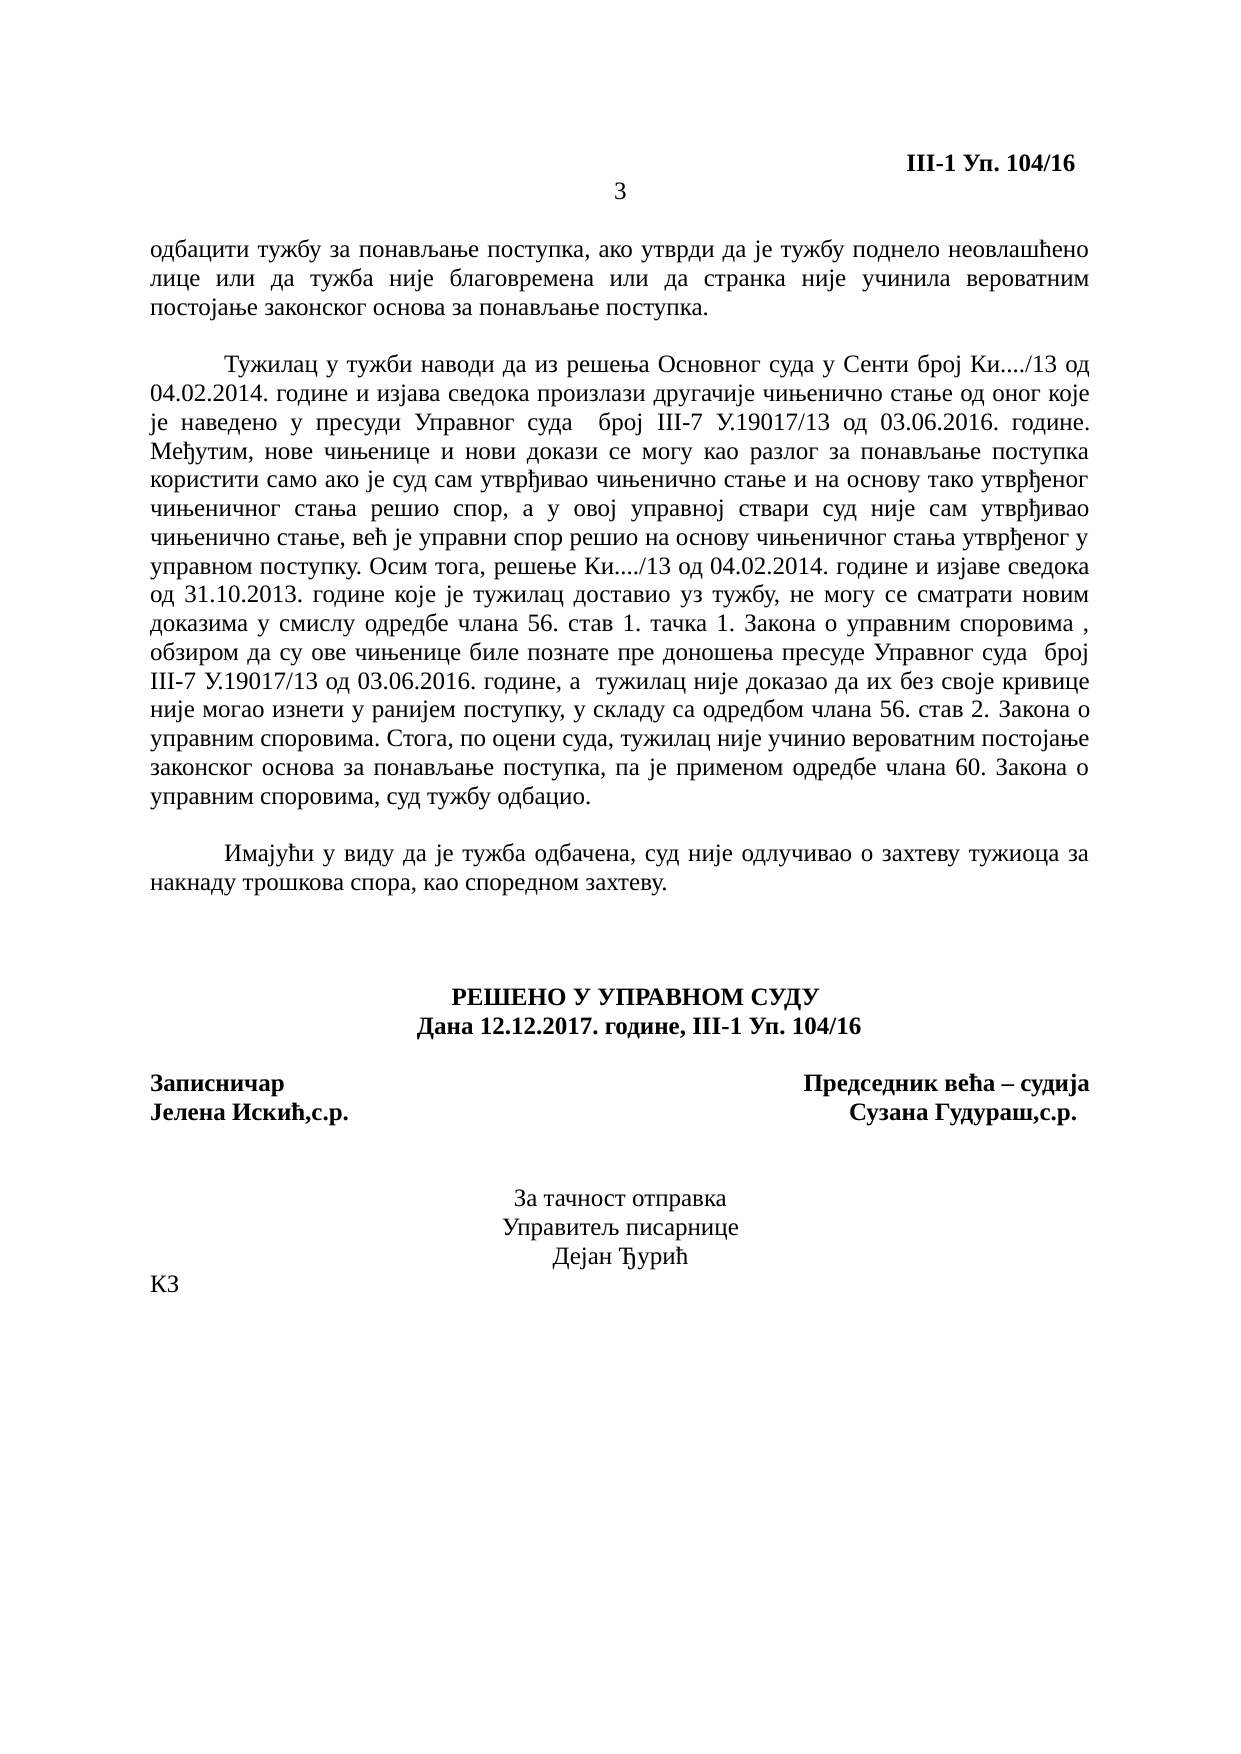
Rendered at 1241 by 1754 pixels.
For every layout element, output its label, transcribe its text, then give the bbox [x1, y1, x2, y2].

text За тачност отправка [150, 1183, 1090, 1212]
text КЗ [150, 1269, 1090, 1298]
text РЕШЕНО У УПРАВНОМ СУДУ [150, 982, 1090, 1011]
text Дана 12.12.2017. године, III-1 Уп. 104/16 [150, 1011, 1090, 1039]
text Дејан Ђурић [150, 1241, 1090, 1269]
text Тужилац у тужби наводи да из решења Основног суда у Сенти број Ки..../13 од 04.02.2014. године и изјава сведока произлази другачије чињенично стање од оног које је наведено у пресуди Управног суда број III-7 У.19017/13 од 03.06.2016. године. Међутим, нове чињенице и нови докази се могу као разлог за понављање поступка користити само ако је суд сам утврђивао чињенично стање и на основу тако утврђеног чињеничног стања решио спор, а у овој управној ствари суд није сам утврђивао чињенично стање, већ је управни спор решио на основу чињеничног стања утврђеног у управном поступку. Осим тога, решење Ки..../13 од 04.02.2014. године и изјаве сведока од 31.10.2013. године које је тужилац доставио уз тужбу, не могу се сматрати новим доказима у смислу одредбе члана 56. став 1. тачка 1. Закона о управним споровима , обзиром да су ове чињенице биле познате пре доношења пресуде Управног суда број III-7 У.19017/13 од 03.06.2016. године, а тужилац није доказао да их без своје кривице није могао изнети у ранијем поступку, у складу са одредбом члана 56. став 2. Закона о управним споровима. Стога, по оцени суда, тужилац није учинио вероватним постојање законског основа за понављање поступка, па је применом одредбе члана 60. Закона о управним споровима, суд тужбу одбацио. [150, 349, 1090, 809]
text Јелена Искић,с.р. Сузана Гудураш,с.р. [150, 1097, 1090, 1126]
text Записничар Председник већа – судија [150, 1068, 1090, 1097]
text Управитељ писарнице [150, 1212, 1090, 1241]
text Имајући у виду да је тужба одбачена, суд није одлучивао о захтеву тужиоца за накнаду трошкова спора, као споредном захтеву. [150, 838, 1090, 896]
text одбацити тужбу за понављање поступка, ако утврди да је тужбу поднело неовлашћено лице или да тужба није благовремена или да странка није учинила вероватним постојање законског основа за понављање поступка. [150, 234, 1090, 321]
